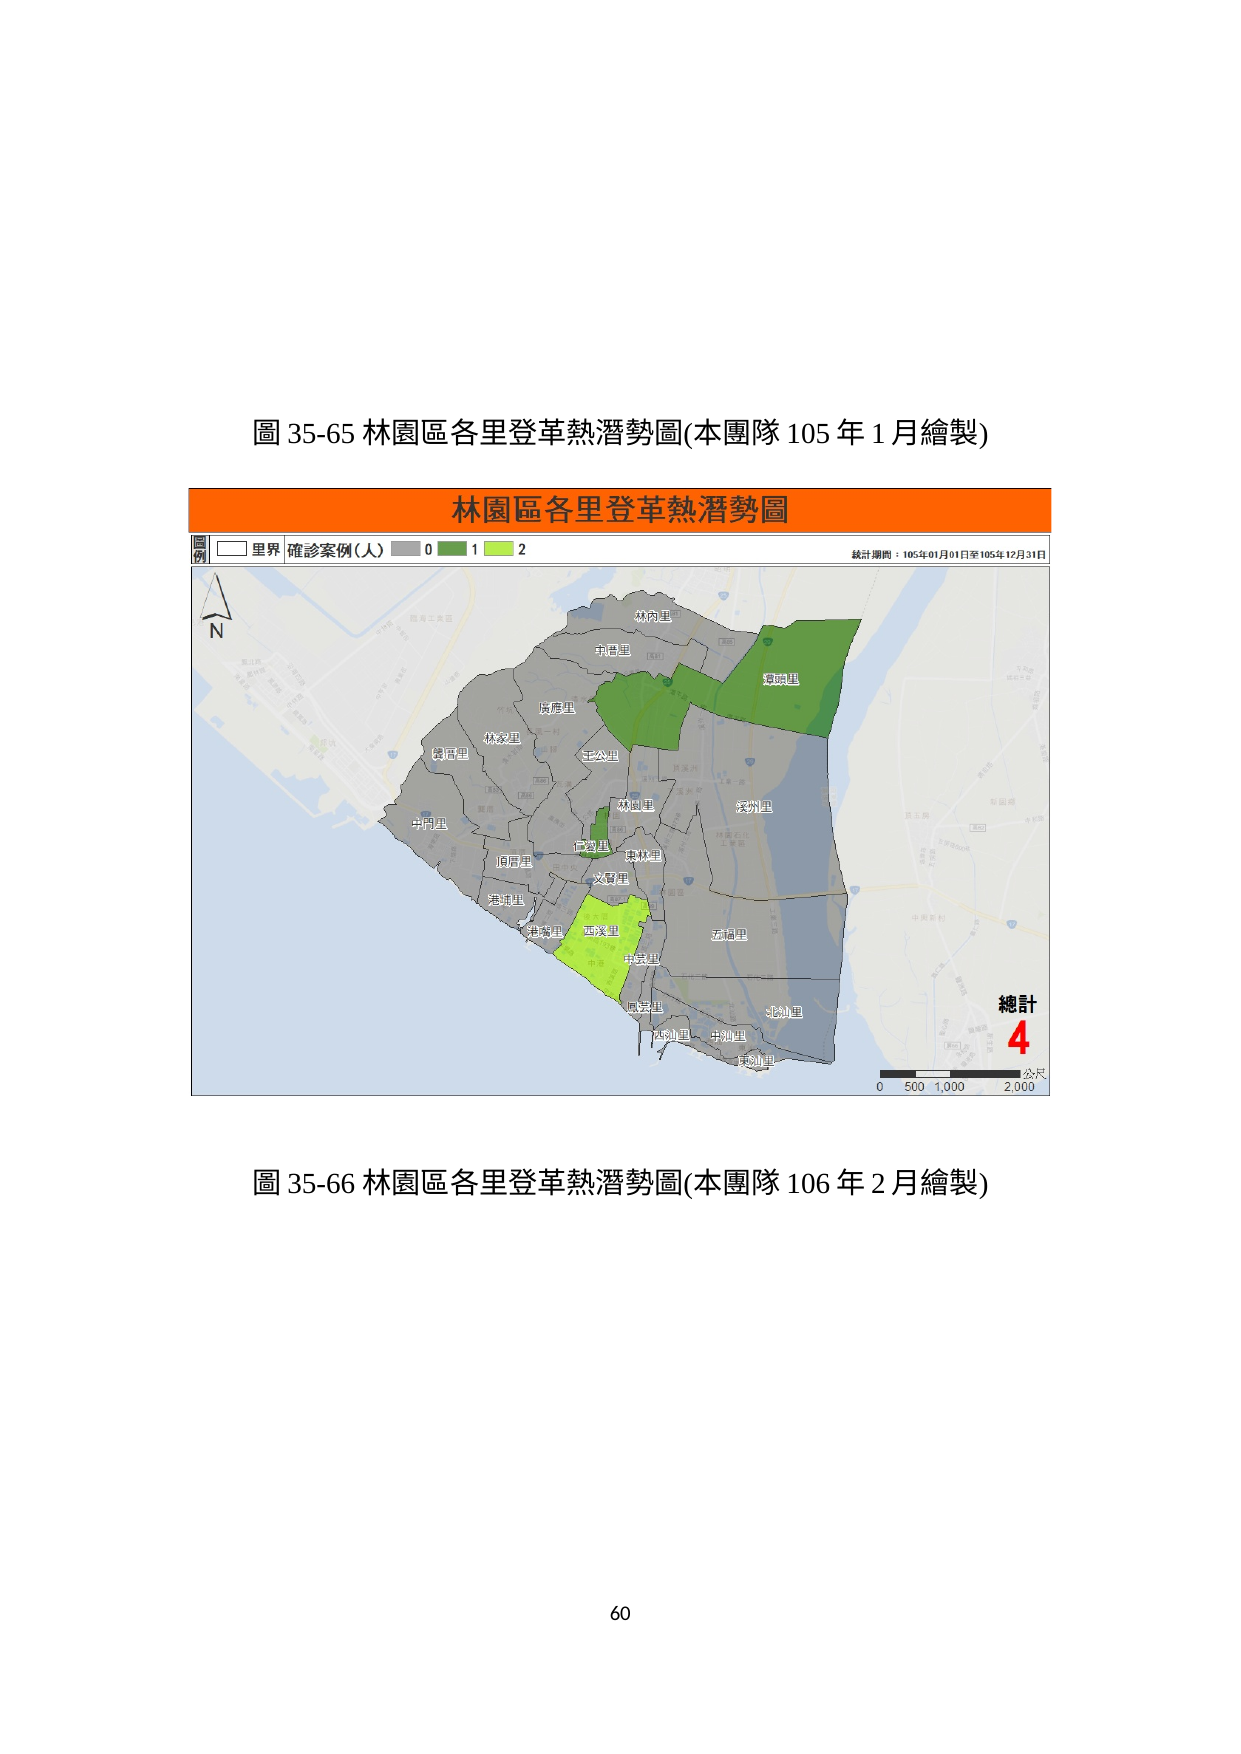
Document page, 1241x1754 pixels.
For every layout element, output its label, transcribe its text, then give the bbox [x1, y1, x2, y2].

text 圖35-66 林園區各里登革熱潛勢圖(本團隊106年2月繪製) [187, 1137, 1053, 1212]
picture [188, 487, 1052, 1098]
text 圖35-65 林園區各里登革熱潛勢圖(本團隊105年1月繪製) [187, 387, 1053, 462]
